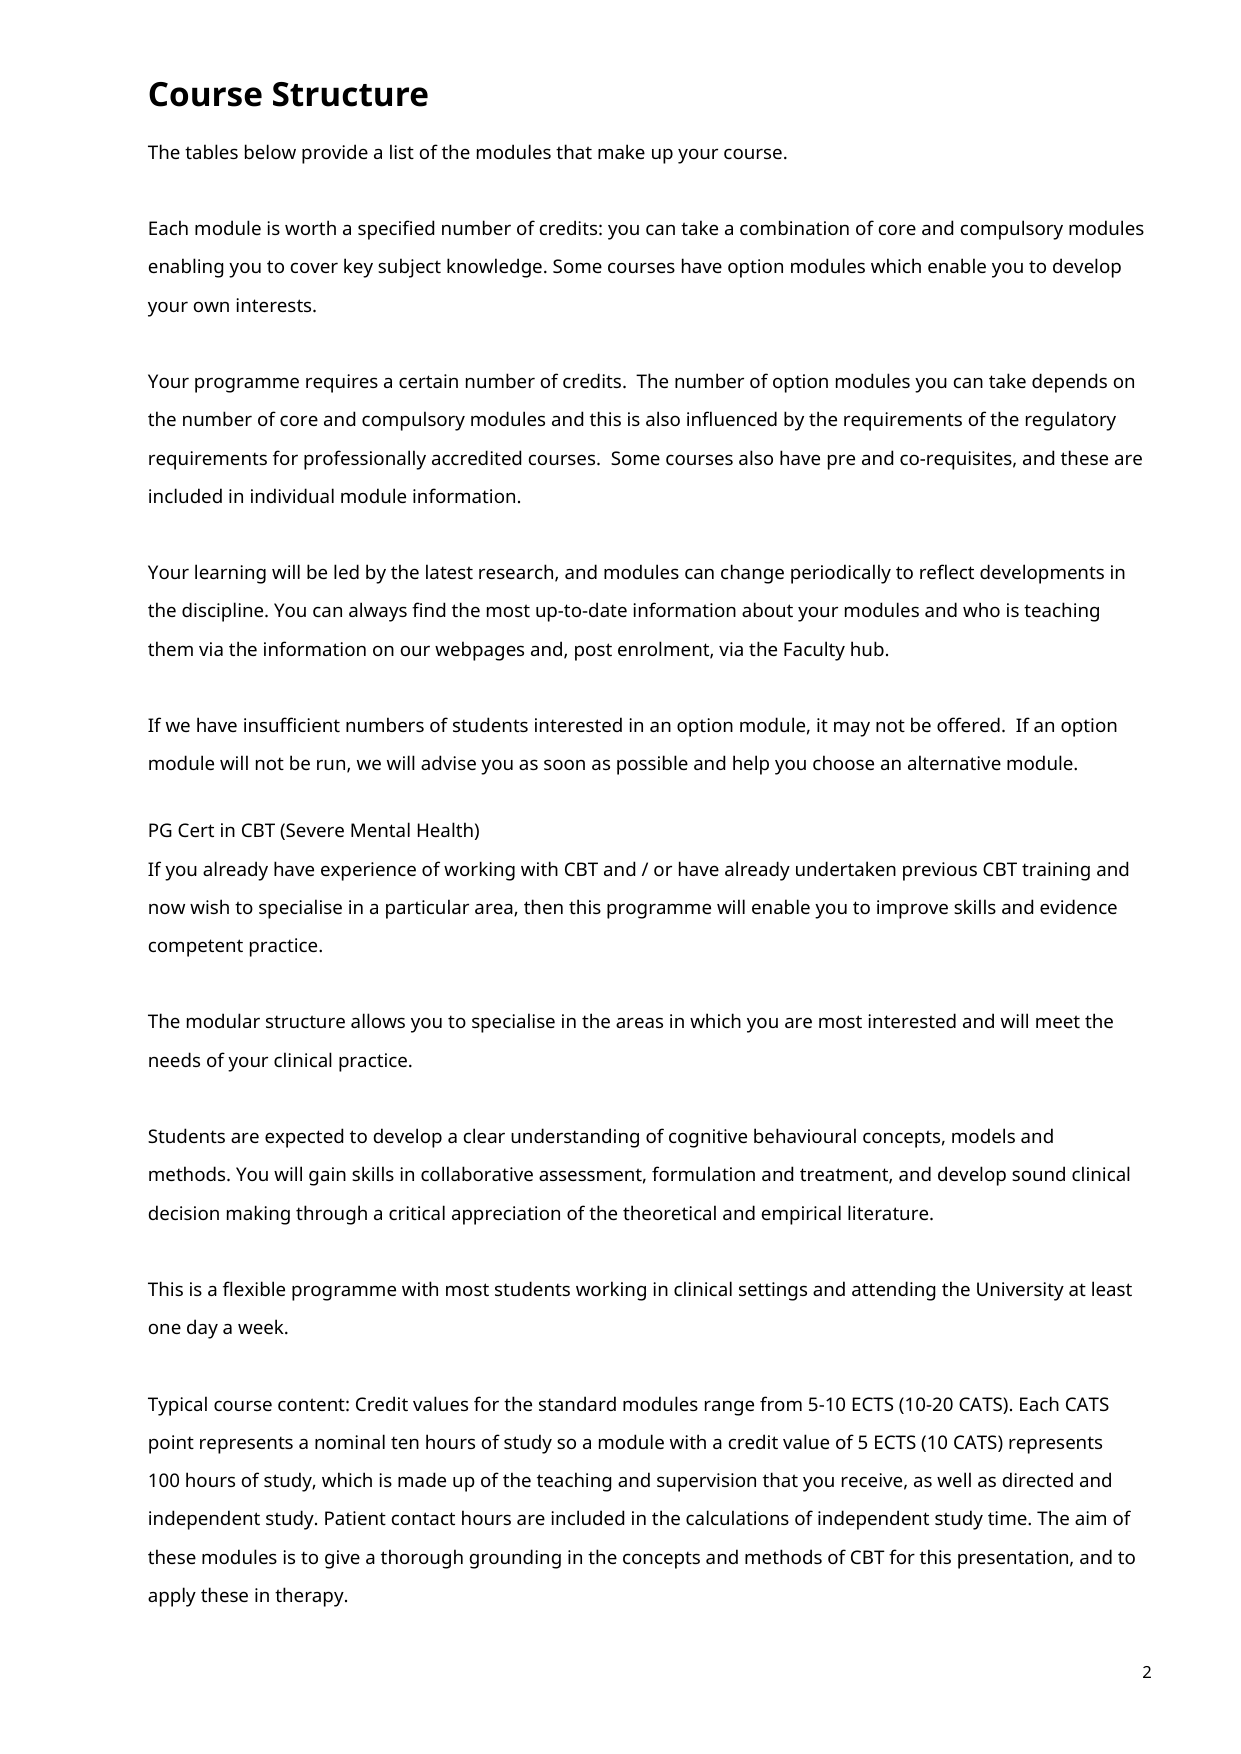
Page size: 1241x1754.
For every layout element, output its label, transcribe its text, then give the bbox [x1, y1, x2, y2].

text Your programme requires a certain number of credits. The number of option modules you can take depends on the number of core and compulsory modules and this is also influenced by the requirements of the regulatory requirements for professionally accredited courses. Some courses also have pre and co-requisites, and these are included in individual module information. [148, 368, 1152, 508]
text If we have insufficient numbers of students interested in an option module, it may not be offered. If an option module will not be run, we will advise you as soon as possible and help you choose an alternative module. [148, 712, 1152, 776]
table_header PG Cert in CBT (Severe Mental Health) If you already have experience of working with CBT and / or have already undertaken previous CBT training and now wish to specialise in a particular area, then this programme will enable you to improve skills and evidence competent practice. The modular structure allows you to specialise in the areas in which you are most interested and will meet the needs of your clinical practice. Students are expected to develop a clear understanding of cognitive behavioural concepts, models and methods. You will gain skills in collaborative assessment, formulation and treatment, and develop sound clinical decision making through a critical appreciation of the theoretical and empirical literature. This is a flexible programme with most students working in clinical settings and attending the University at least one day a week. Typical course content: Credit values for the standard modules range from 5-10 ECTS (10-20 CATS). Each CATS point represents a nominal ten hours of study so a module with a credit value of 5 ECTS (10 CATS) represents 100 hours of study, which is made up of the teaching and supervision that you receive, as well as directed and independent study. Patient contact hours are included in the calculations of independent study time. The aim of these modules is to give a thorough grounding in the concepts and methods of CBT for this presentation, and to apply these in therapy. [136, 789, 1152, 1608]
text Each module is worth a specified number of credits: you can take a combination of core and compulsory modules enabling you to cover key subject knowledge. Some courses have option modules which enable you to develop your own interests. [148, 215, 1152, 317]
text Your learning will be led by the latest research, and modules can change periodically to reflect developments in the discipline. You can always find the most up-to-date information about your modules and who is teaching them via the information on our webpages and, post enrolment, via the Faculty hub. [148, 559, 1152, 661]
text The tables below provide a list of the modules that make up your course. [148, 139, 1152, 164]
subtitle Course Structure [148, 71, 1152, 116]
